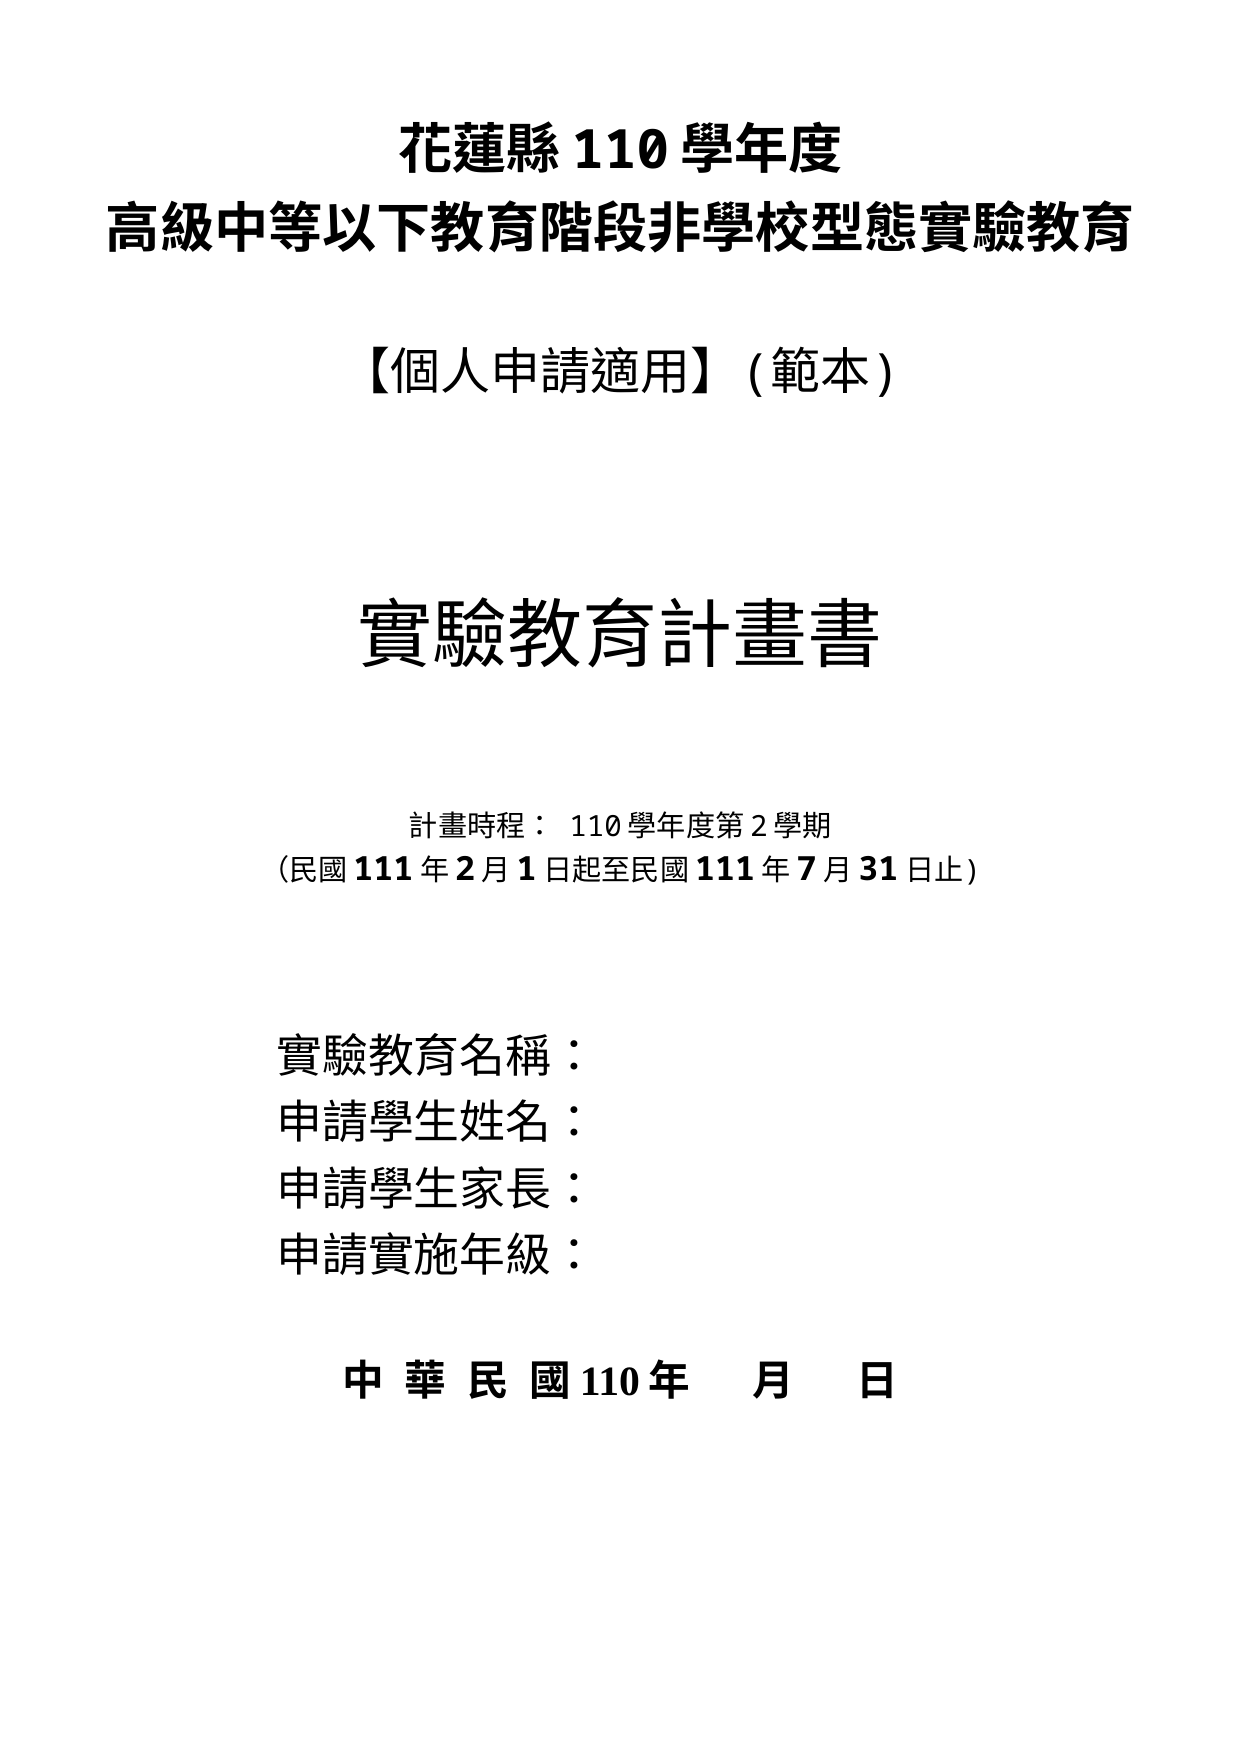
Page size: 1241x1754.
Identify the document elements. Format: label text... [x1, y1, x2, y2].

text （民國111年2月1日起至民國111年7月31日止) [89, 844, 1152, 890]
text 中 華 民 國110年 月 日 [89, 1347, 1152, 1407]
text 【個人申請適用】(範本) [89, 331, 1152, 404]
text 申請學生家長： [276, 1152, 1152, 1218]
text 花蓮縣110學年度 [89, 106, 1152, 185]
text 計畫時程： 110學年度第2學期 [89, 802, 1152, 844]
text 實驗教育計畫書 [89, 574, 1152, 683]
text 申請實施年級： [276, 1218, 1152, 1285]
text 高級中等以下教育階段非學校型態實驗教育 [89, 185, 1152, 263]
text 實驗教育名稱： [276, 1019, 1152, 1086]
text 申請學生姓名： [276, 1086, 1152, 1152]
